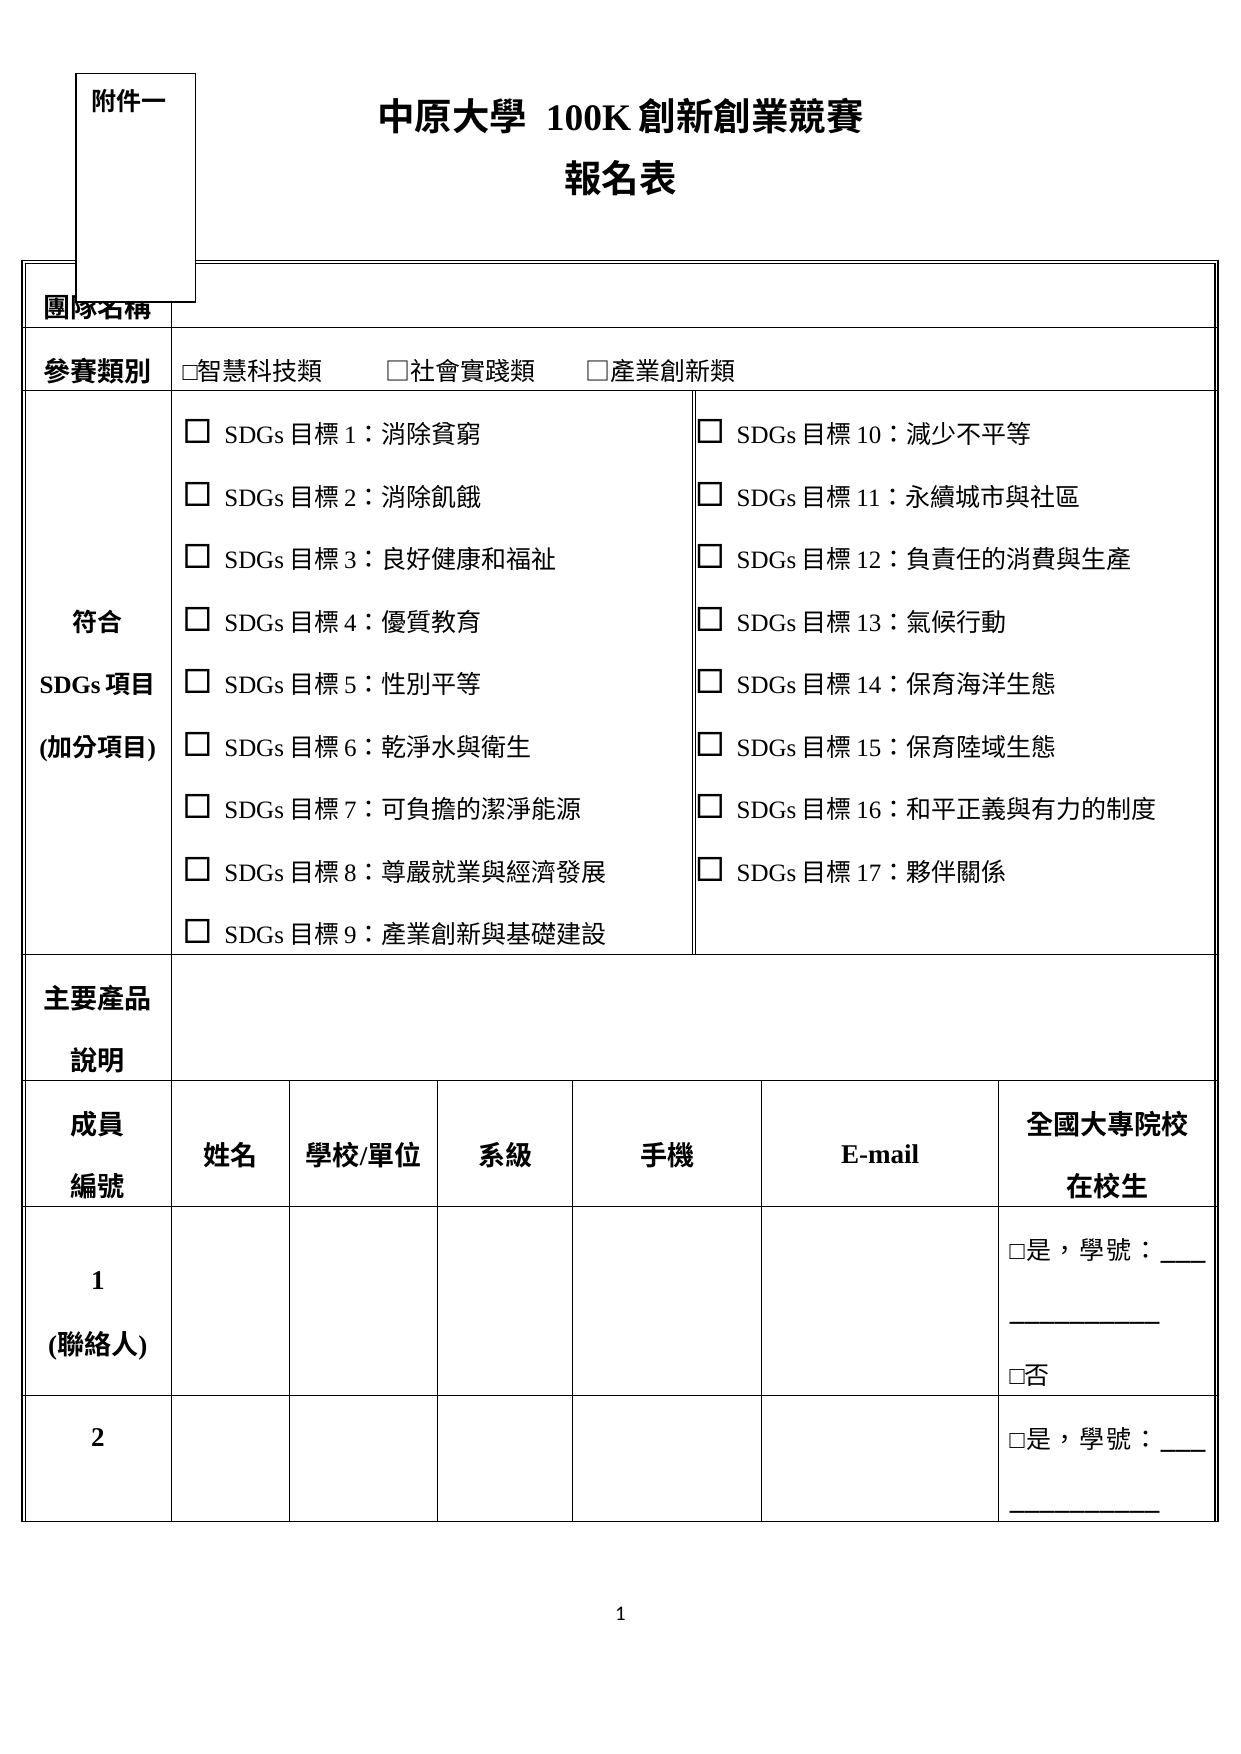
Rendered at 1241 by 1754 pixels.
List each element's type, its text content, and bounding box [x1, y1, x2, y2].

table_cell [762, 1396, 998, 1521]
table_cell SDGs目標1：消除貧窮 SDGs目標2：消除飢餓 SDGs目標3：良好健康和福祉 SDGs目標4：優質教育 SDGs目標5：性別平等 SDGs目標6：乾淨水與衛生 SDGs目標7：可負擔的潔淨能源 SDGs目標8：尊嚴就業與經濟發展 SDGs目標9：產業創新與基礎建設 [172, 391, 692, 954]
table_header 團隊名稱 [26, 264, 171, 327]
table_cell [172, 1396, 289, 1521]
table_cell [573, 1207, 761, 1394]
table_cell □智慧科技類 □社會實踐類 □產業創新類 [172, 328, 1214, 390]
table_cell 參賽類別 [26, 328, 171, 390]
text 報名表 [196, 134, 1165, 197]
table_cell □是，學號：_____________ [999, 1396, 1214, 1521]
text 附件一 [92, 82, 179, 118]
table_cell [290, 1396, 437, 1521]
table_cell 系級 [438, 1081, 572, 1206]
table_cell □是，學號：_____________ □否 [999, 1207, 1214, 1394]
table_cell 全國大專院校 在校生 [999, 1081, 1214, 1206]
table_cell (限15字，必須填寫) [172, 955, 1214, 1080]
table_cell [438, 1207, 572, 1394]
table_cell 手機 [573, 1081, 761, 1206]
table_cell E-mail [762, 1081, 998, 1206]
table_cell 姓名 [172, 1081, 289, 1206]
table_cell 主要產品說明 [26, 955, 171, 1080]
text 中原大學 100K創新創業競賽 [77, 74, 195, 301]
table_cell 符合 SDGs項目 (加分項目) [26, 391, 171, 954]
table_cell SDGs目標10：減少不平等 SDGs目標11：永續城市與社區 SDGs目標12：負責任的消費與生產 SDGs目標13：氣候行動 SDGs目標14：保育海洋生態 SDGs目標15：保育陸域生態 SDGs目標16：和平正義與有力的制度 SDGs目標17：夥伴關係 [696, 391, 1214, 954]
table_cell [762, 1207, 998, 1394]
table_cell 2 [26, 1396, 171, 1521]
table_cell [573, 1396, 761, 1521]
table_cell [438, 1396, 572, 1521]
table_header [172, 264, 1214, 327]
table_cell 成員 編號 [26, 1081, 171, 1206]
table_cell 1 (聯絡人) [26, 1207, 171, 1394]
table_cell [290, 1207, 437, 1394]
table_cell 學校/單位 [290, 1081, 437, 1206]
text 中原大學 100K創新創業競賽 [196, 72, 1165, 134]
table_cell [172, 1207, 289, 1394]
